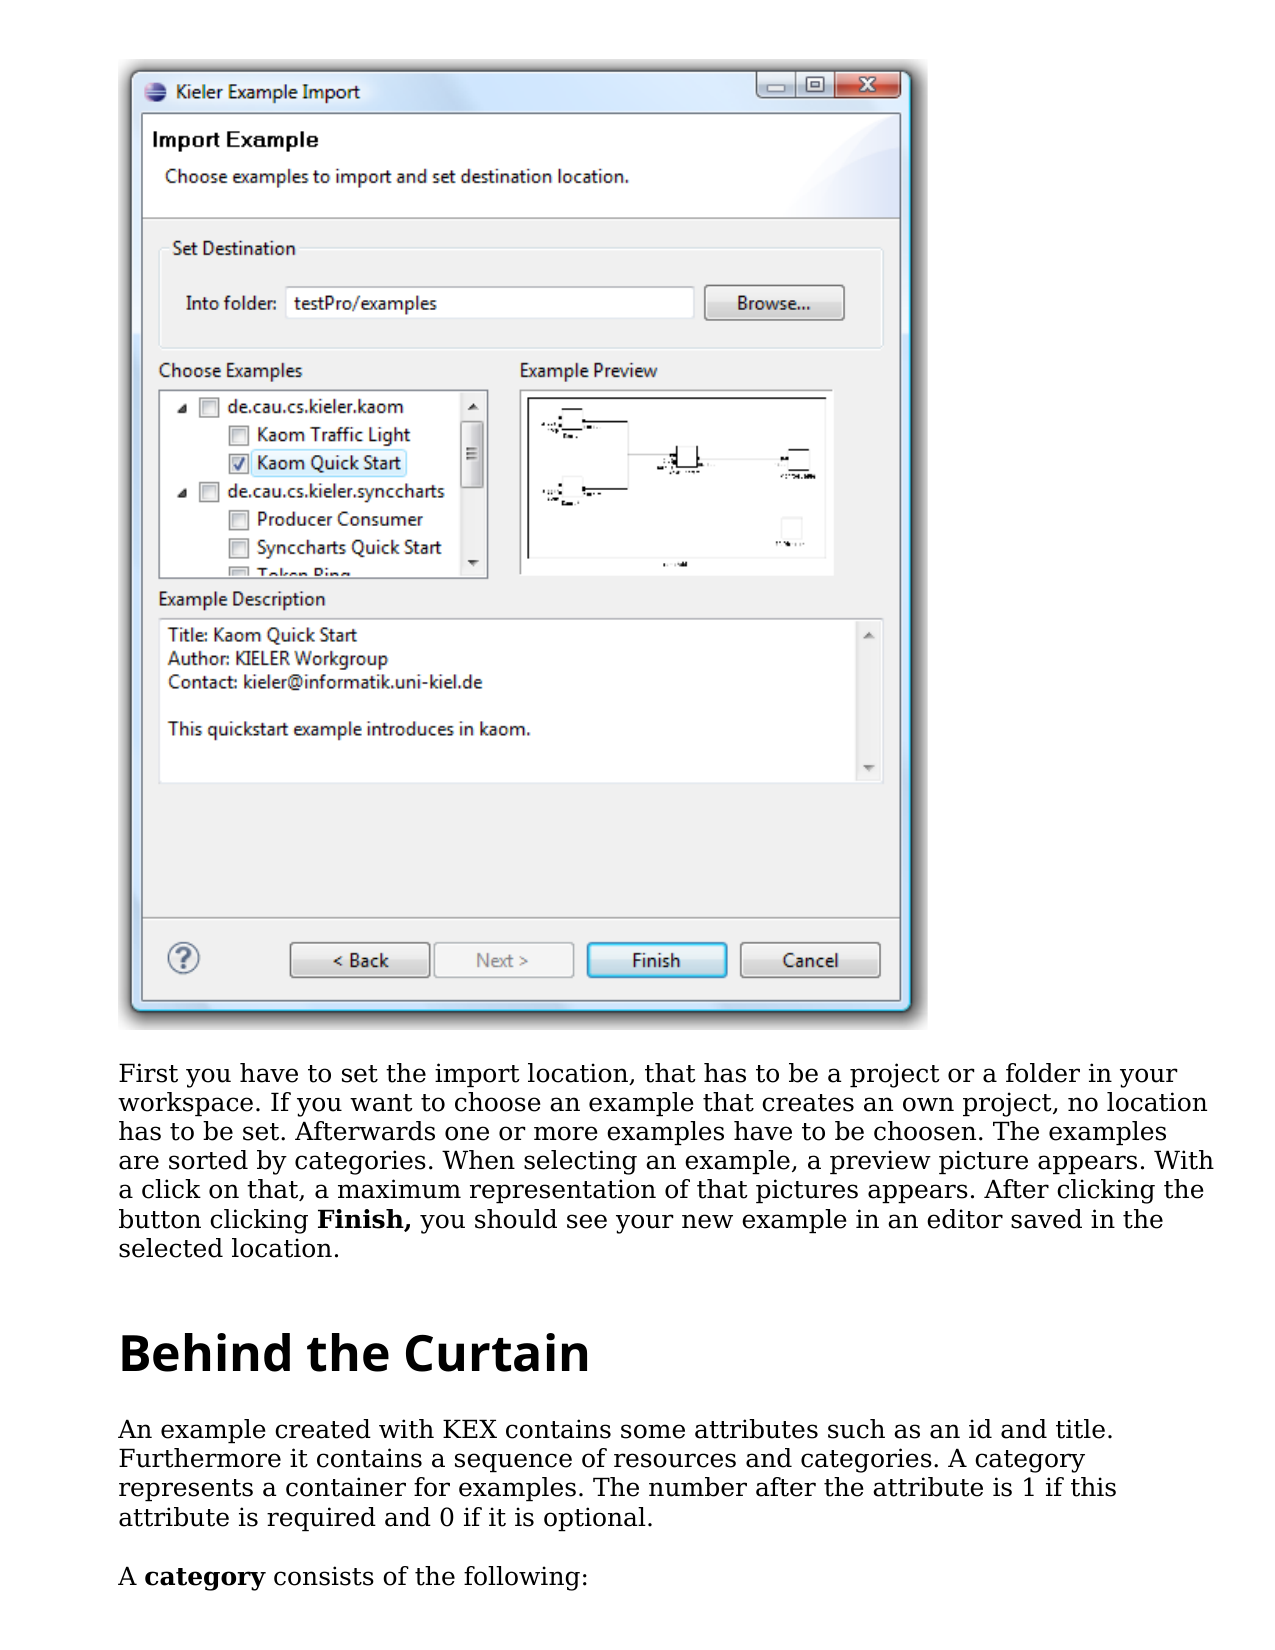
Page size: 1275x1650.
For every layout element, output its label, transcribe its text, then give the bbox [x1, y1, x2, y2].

picture [118, 59, 928, 1030]
text An example created with KEX contains some attributes such as an id and title. Furthermore it contains a sequence of resources and categories. A category represents a container for examples. The number after the attribute is 1 if this attribute is required and 0 if it is optional. [118, 1415, 1216, 1532]
text First you have to set the import location, that has to be a project or a folder in your workspace. If you want to choose an example that creates an own project, no location has to be set. Afterwards one or more examples have to be choosen. The examples are sorted by categories. When selecting an example, a preview picture appears. With a click on that, a maximum representation of that pictures appears. After clicking the button clicking Finish, you should see your new example in an editor saved in the selected location. [118, 1059, 1216, 1263]
text A category consists of the following: [118, 1561, 1216, 1591]
subtitle Behind the Curtain [118, 1318, 1216, 1386]
